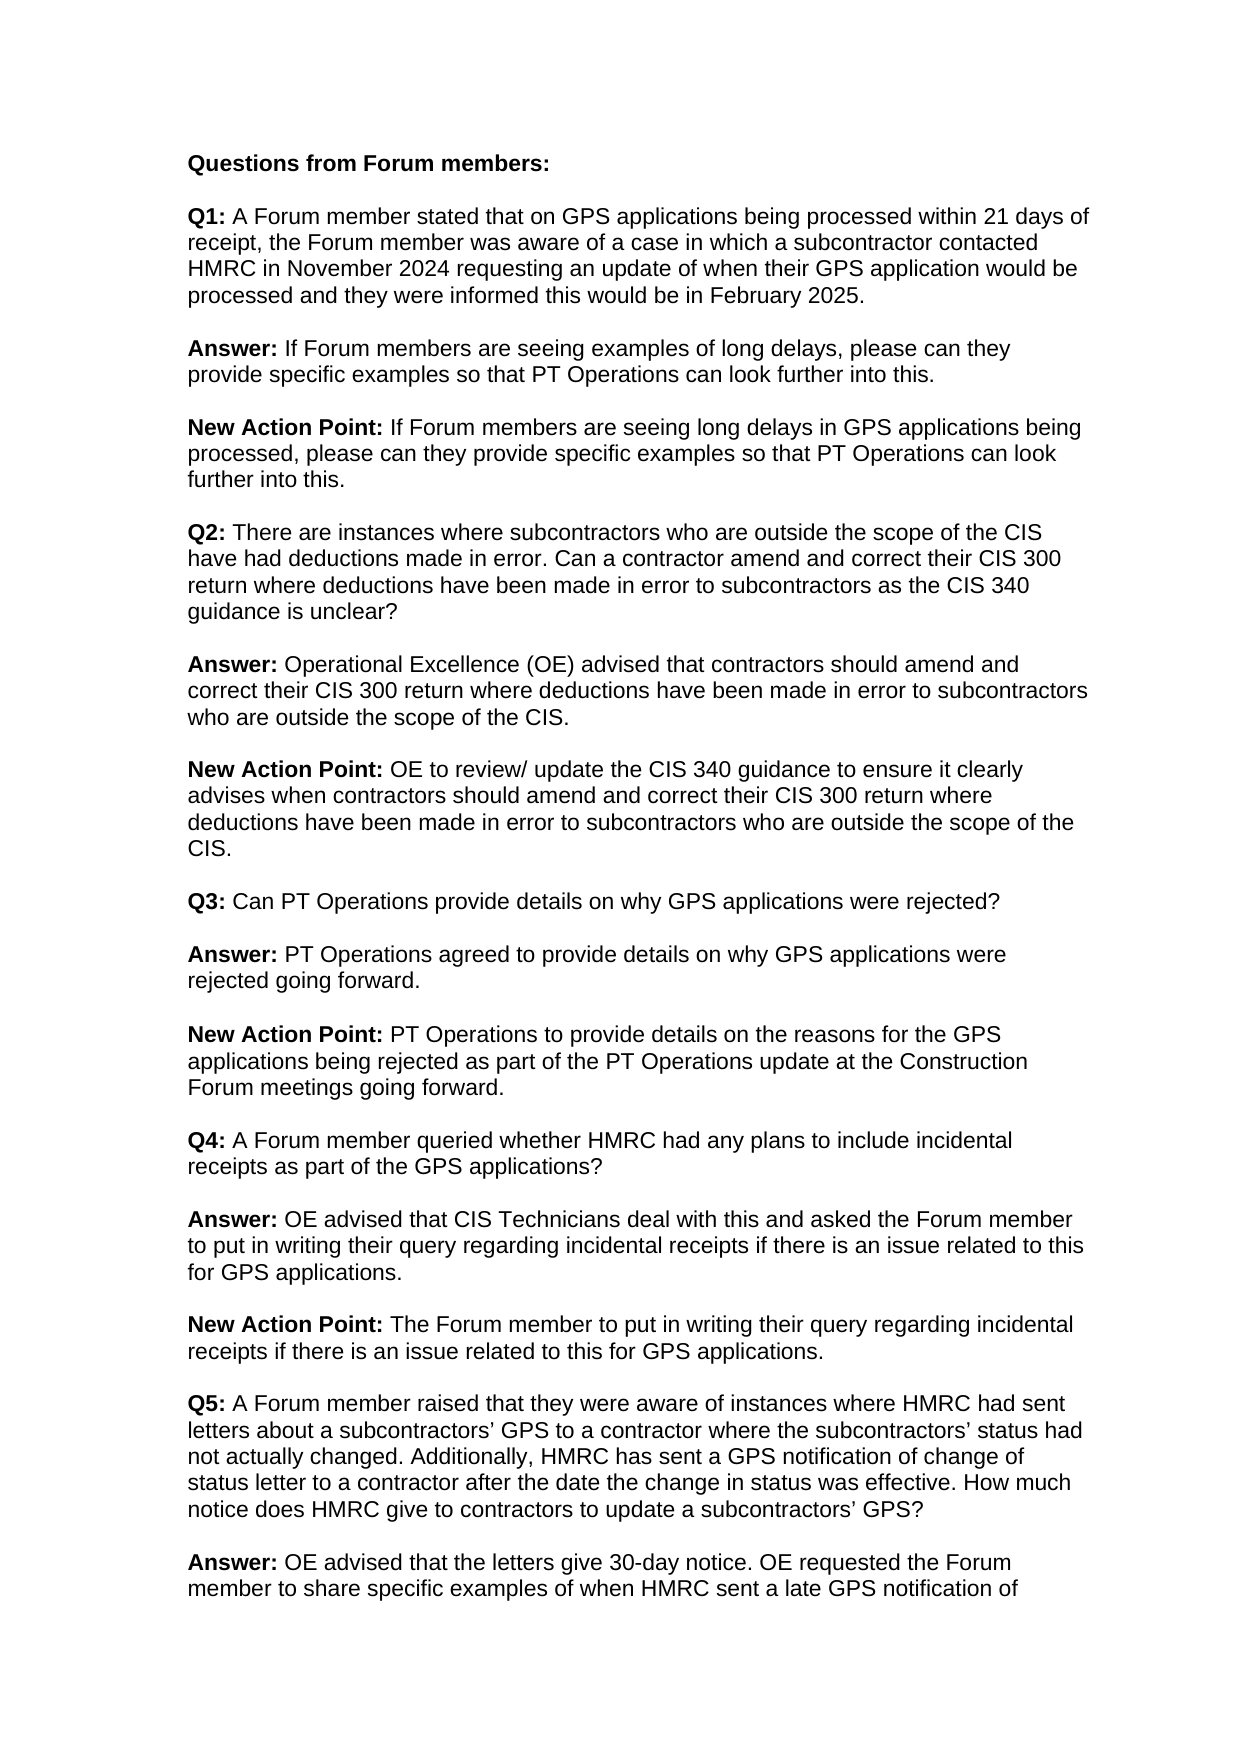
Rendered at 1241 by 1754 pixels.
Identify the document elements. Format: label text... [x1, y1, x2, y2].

list Q1: A Forum member stated that on GPS applications being processed within 21 days of receipt, the Forum member was aware of a case in which a subcontractor contacted HMRC in November 2024 requesting an update of when their GPS application would be processed and they were informed this would be in February 2025. [187, 203, 1090, 308]
list New Action Point: If Forum members are seeing long delays in GPS applications being processed, please can they provide specific examples so that PT Operations can look further into this. [187, 413, 1090, 493]
list New Action Point: PT Operations to provide details on the reasons for the GPS applications being rejected as part of the PT Operations update at the Construction Forum meetings going forward. [187, 1021, 1090, 1100]
list Answer: PT Operations agreed to provide details on why GPS applications were rejected going forward. [187, 941, 1090, 993]
list Answer: OE advised that the letters give 30-day notice. OE requested the Forum member to share specific examples of when HMRC sent a late GPS notification of [187, 1548, 1090, 1601]
list Q2: There are instances where subcontractors who are outside the scope of the CIS have had deductions made in error. Can a contractor amend and correct their CIS 300 return where deductions have been made in error to subcontractors as the CIS 340 guidance is unclear? [187, 519, 1090, 624]
list New Action Point: The Forum member to put in writing their query regarding incidental receipts if there is an issue related to this for GPS applications. [187, 1311, 1090, 1364]
list Answer: OE advised that CIS Technicians deal with this and asked the Forum member to put in writing their query regarding incidental receipts if there is an issue related to this for GPS applications. [187, 1206, 1090, 1285]
list Answer: If Forum members are seeing examples of long delays, please can they provide specific examples so that PT Operations can look further into this. [187, 334, 1090, 387]
list Q3: Can PT Operations provide details on why GPS applications were rejected? [187, 888, 1090, 914]
list New Action Point: OE to review/ update the CIS 340 guidance to ensure it clearly advises when contractors should amend and correct their CIS 300 return where deductions have been made in error to subcontractors who are outside the scope of the CIS. [187, 756, 1090, 862]
list Q5: A Forum member raised that they were aware of instances where HMRC had sent letters about a subcontractors’ GPS to a contractor where the subcontractors’ status had not actually changed. Additionally, HMRC has sent a GPS notification of change of status letter to a contractor after the date the change in status was effective. How much notice does HMRC give to contractors to update a subcontractors’ GPS? [187, 1390, 1090, 1522]
list Answer: Operational Excellence (OE) advised that contractors should amend and correct their CIS 300 return where deductions have been made in error to subcontractors who are outside the scope of the CIS. [187, 651, 1090, 730]
list Questions from Forum members: [187, 150, 1090, 176]
list Q4: A Forum member queried whether HMRC had any plans to include incidental receipts as part of the GPS applications? [187, 1127, 1090, 1179]
